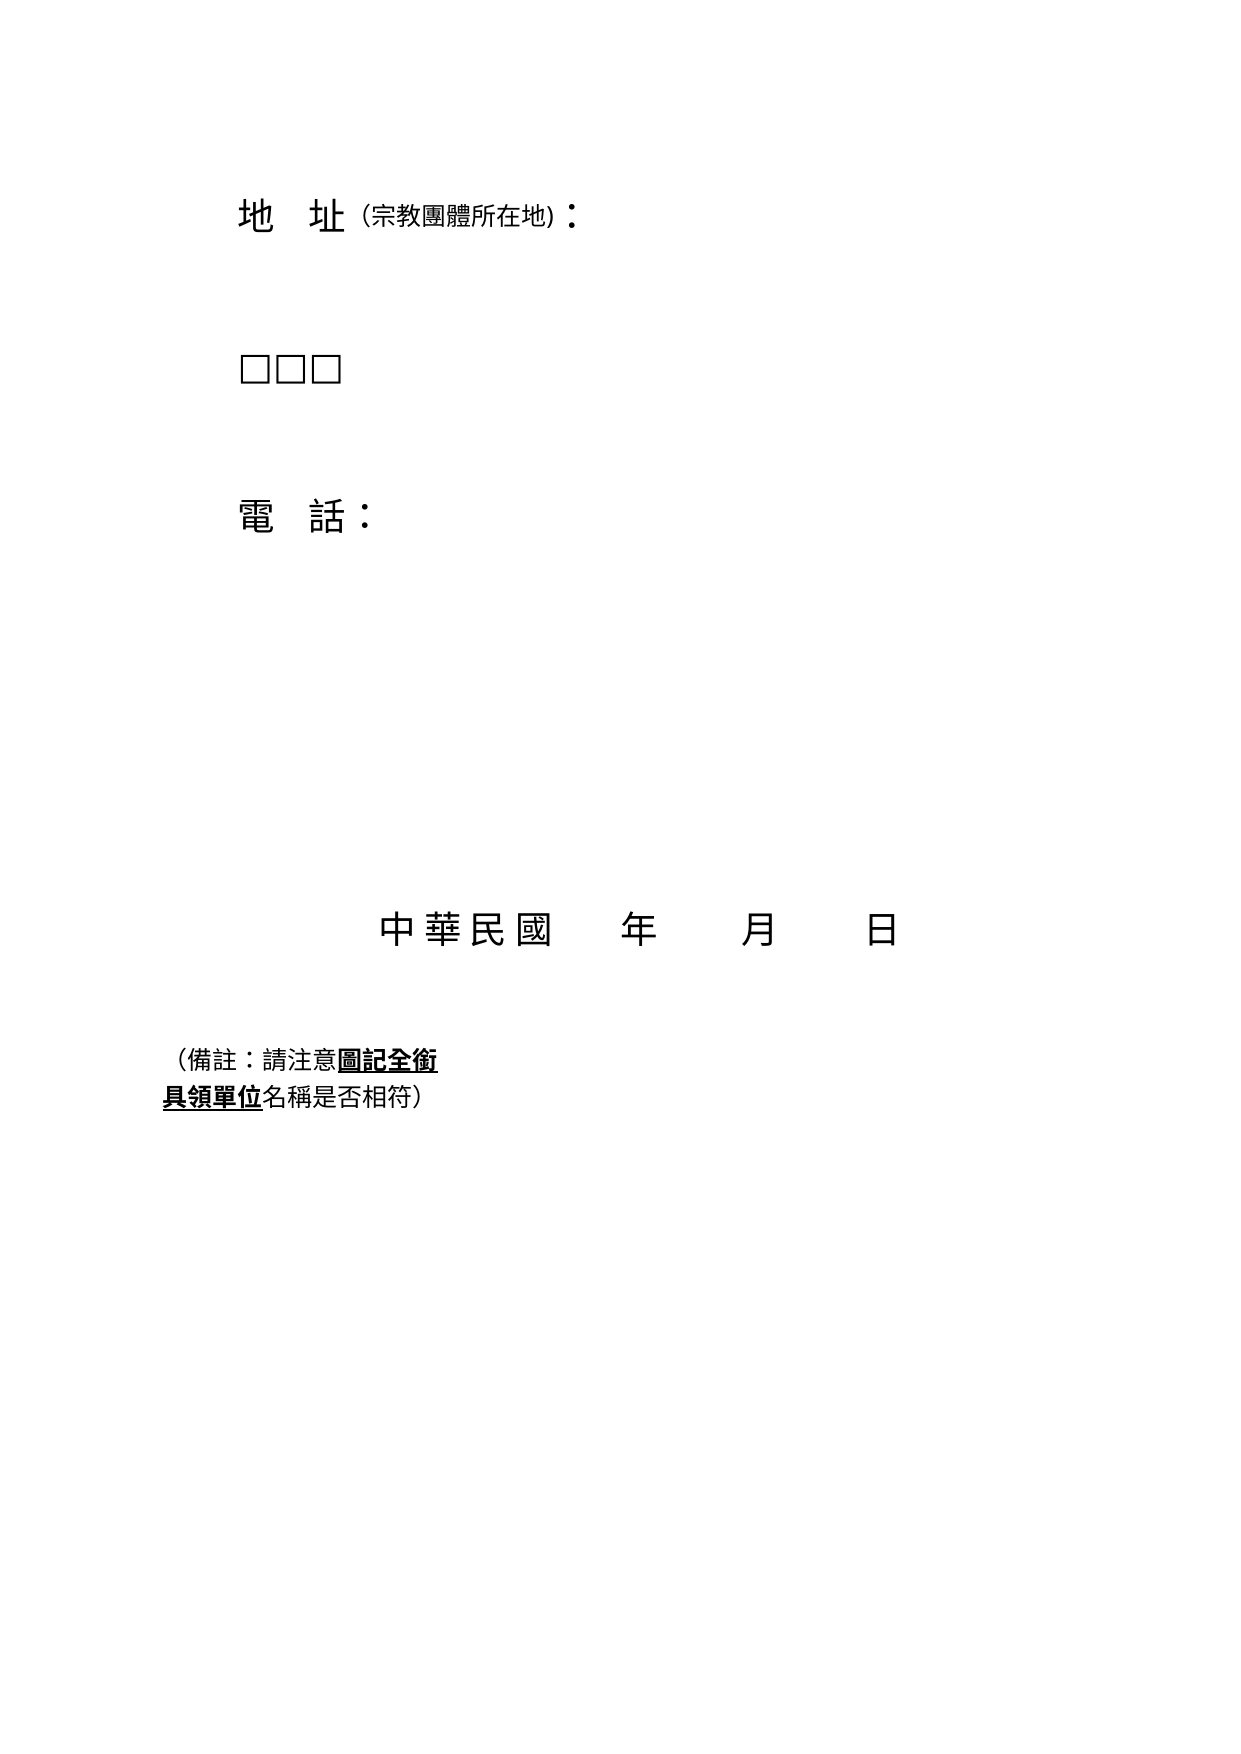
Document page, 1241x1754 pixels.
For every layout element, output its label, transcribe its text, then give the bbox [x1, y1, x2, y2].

text （備註：請注意圖記全銜 [162, 1033, 1122, 1071]
text □□□ [162, 321, 1122, 396]
text 具領單位名稱是否相符） [162, 1071, 1122, 1108]
text 中 華 民 國 年 月 日 [162, 883, 1122, 958]
text 電 話： [162, 471, 1122, 546]
text 地 址（宗教團體所在地)： [162, 171, 1122, 246]
